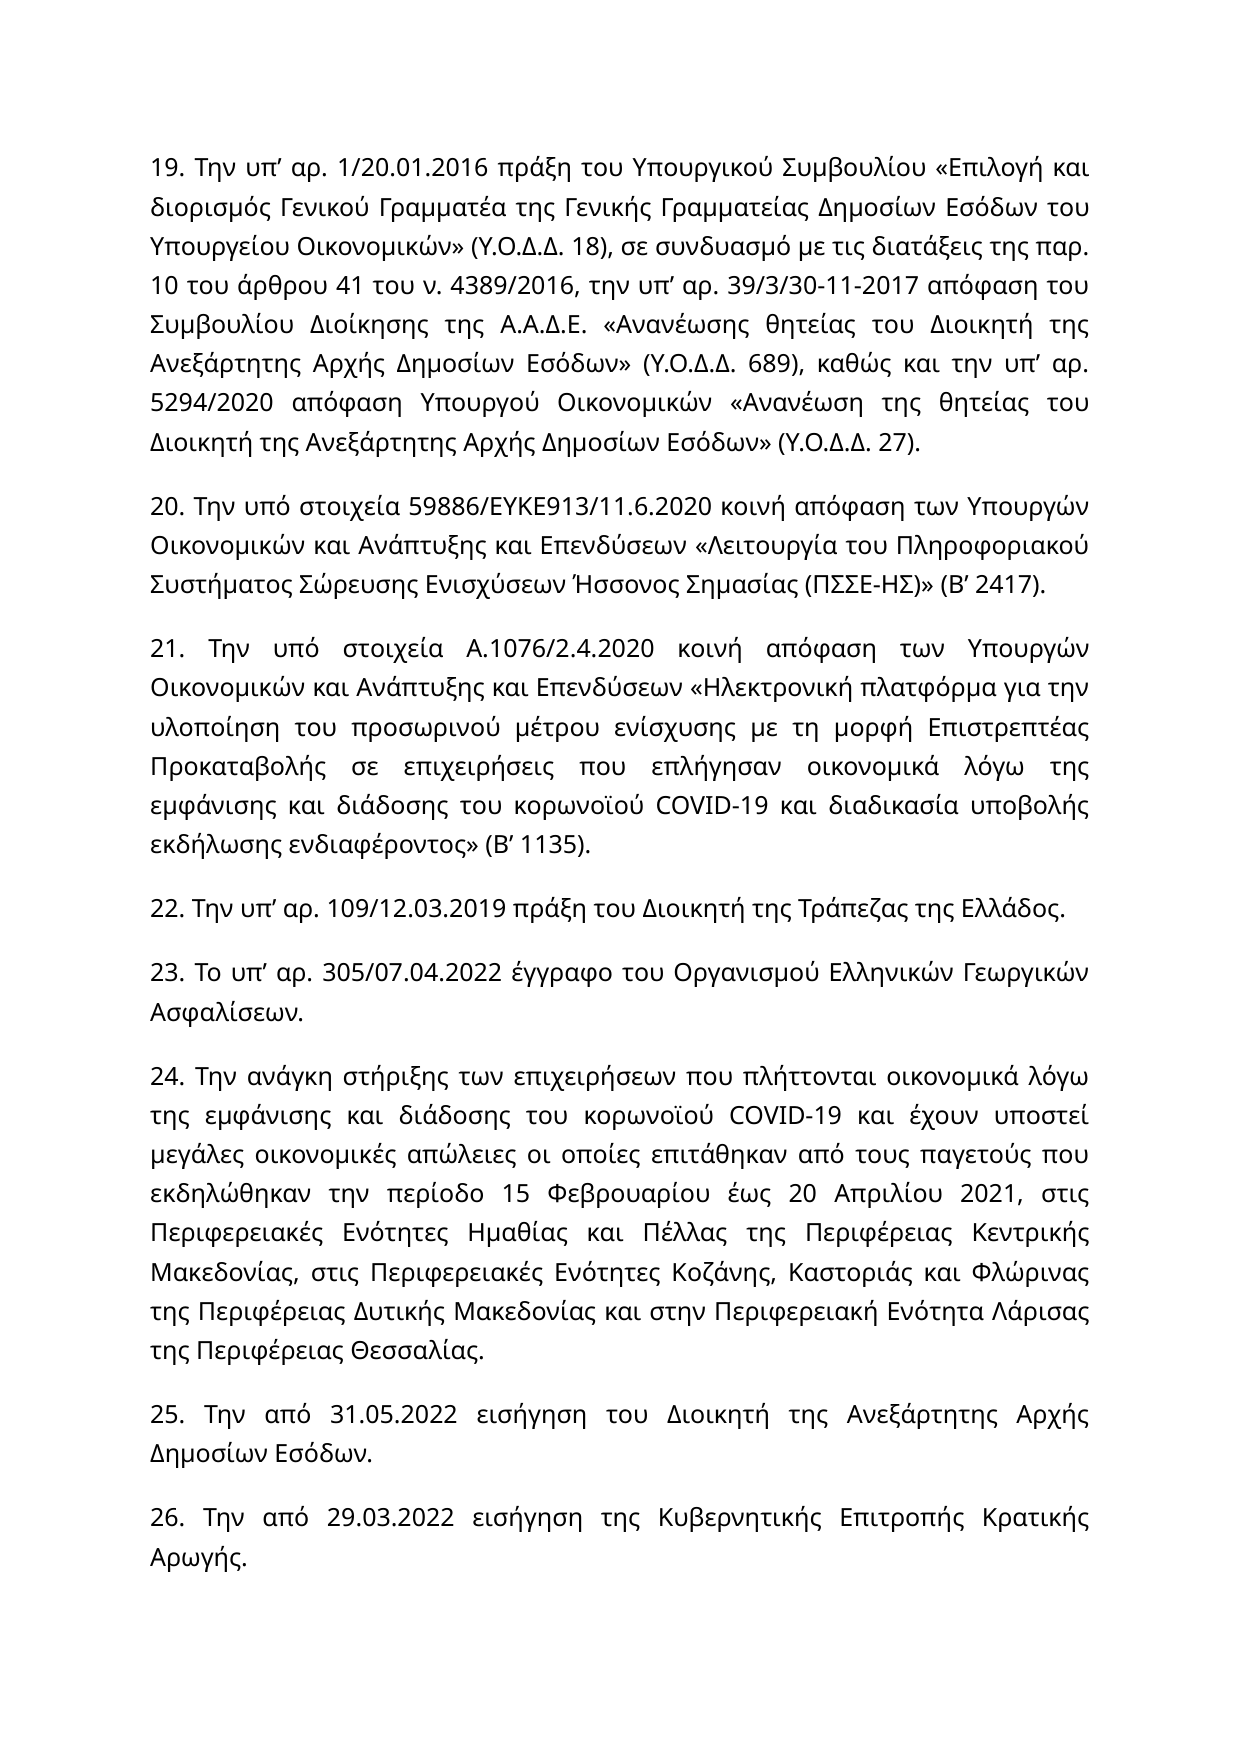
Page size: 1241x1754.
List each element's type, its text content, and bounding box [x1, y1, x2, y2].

text 23. Το υπ’ αρ. 305/07.04.2022 έγγραφο του Οργανισμού Ελληνικών Γεωργικών Ασφαλίσεων. [150, 955, 1090, 1028]
text 20. Την υπό στοιχεία 59886/ΕΥΚΕ913/11.6.2020 κοινή απόφαση των Υπουργών Οικονομικών και Ανάπτυξης και Επενδύσεων «Λειτουργία του Πληροφοριακού Συστήματος Σώρευσης Ενισχύσεων Ήσσονος Σημασίας (ΠΣΣΕ-ΗΣ)» (Β’ 2417). [150, 488, 1090, 601]
text 21. Την υπό στοιχεία Α.1076/2.4.2020 κοινή απόφαση των Υπουργών Οικονομικών και Ανάπτυξης και Επενδύσεων «Ηλεκτρονική πλατφόρμα για την υλοποίηση του προσωρινού μέτρου ενίσχυσης με τη μορφή Επιστρεπτέας Προκαταβολής σε επιχειρήσεις που επλήγησαν οικονομικά λόγω της εμφάνισης και διάδοσης του κορωνοϊού COVID-19 και διαδικασία υποβολής εκδήλωσης ενδιαφέροντος» (Β’ 1135). [150, 631, 1090, 861]
text 26. Την από 29.03.2022 εισήγηση της Κυβερνητικής Επιτροπής Κρατικής Αρωγής. [150, 1500, 1090, 1573]
text 19. Την υπ’ αρ. 1/20.01.2016 πράξη του Υπουργικού Συμβουλίου «Επιλογή και διορισμός Γενικού Γραμματέα της Γενικής Γραμματείας Δημοσίων Εσόδων του Υπουργείου Οικονομικών» (Υ.Ο.Δ.Δ. 18), σε συνδυασμό με τις διατάξεις της παρ. 10 του άρθρου 41 του ν. 4389/2016, την υπ’ αρ. 39/3/30-11-2017 απόφαση του Συμβουλίου Διοίκησης της Α.Α.Δ.Ε. «Ανανέωσης θητείας του Διοικητή της Ανεξάρτητης Αρχής Δημοσίων Εσόδων» (Υ.Ο.Δ.Δ. 689), καθώς και την υπ’ αρ. 5294/2020 απόφαση Υπουργού Οικονομικών «Ανανέωση της θητείας του Διοικητή της Ανεξάρτητης Αρχής Δημοσίων Εσόδων» (Υ.Ο.Δ.Δ. 27). [150, 150, 1090, 458]
text 24. Την ανάγκη στήριξης των επιχειρήσεων που πλήττονται οικονομικά λόγω της εμφάνισης και διάδοσης του κορωνοϊού COVID-19 και έχουν υποστεί μεγάλες οικονομικές απώλειες οι οποίες επιτάθηκαν από τους παγετούς που εκδηλώθηκαν την περίοδο 15 Φεβρουαρίου έως 20 Απριλίου 2021, στις Περιφερειακές Ενότητες Ημαθίας και Πέλλας της Περιφέρειας Κεντρικής Μακεδονίας, στις Περιφερειακές Ενότητες Κοζάνης, Καστοριάς και Φλώρινας της Περιφέρειας Δυτικής Μακεδονίας και στην Περιφερειακή Ενότητα Λάρισας της Περιφέρειας Θεσσαλίας. [150, 1058, 1090, 1367]
text 25. Την από 31.05.2022 εισήγηση του Διοικητή της Ανεξάρτητης Αρχής Δημοσίων Εσόδων. [150, 1397, 1090, 1470]
text 22. Την υπ’ αρ. 109/12.03.2019 πράξη του Διοικητή της Τράπεζας της Ελλάδος. [150, 891, 1090, 925]
